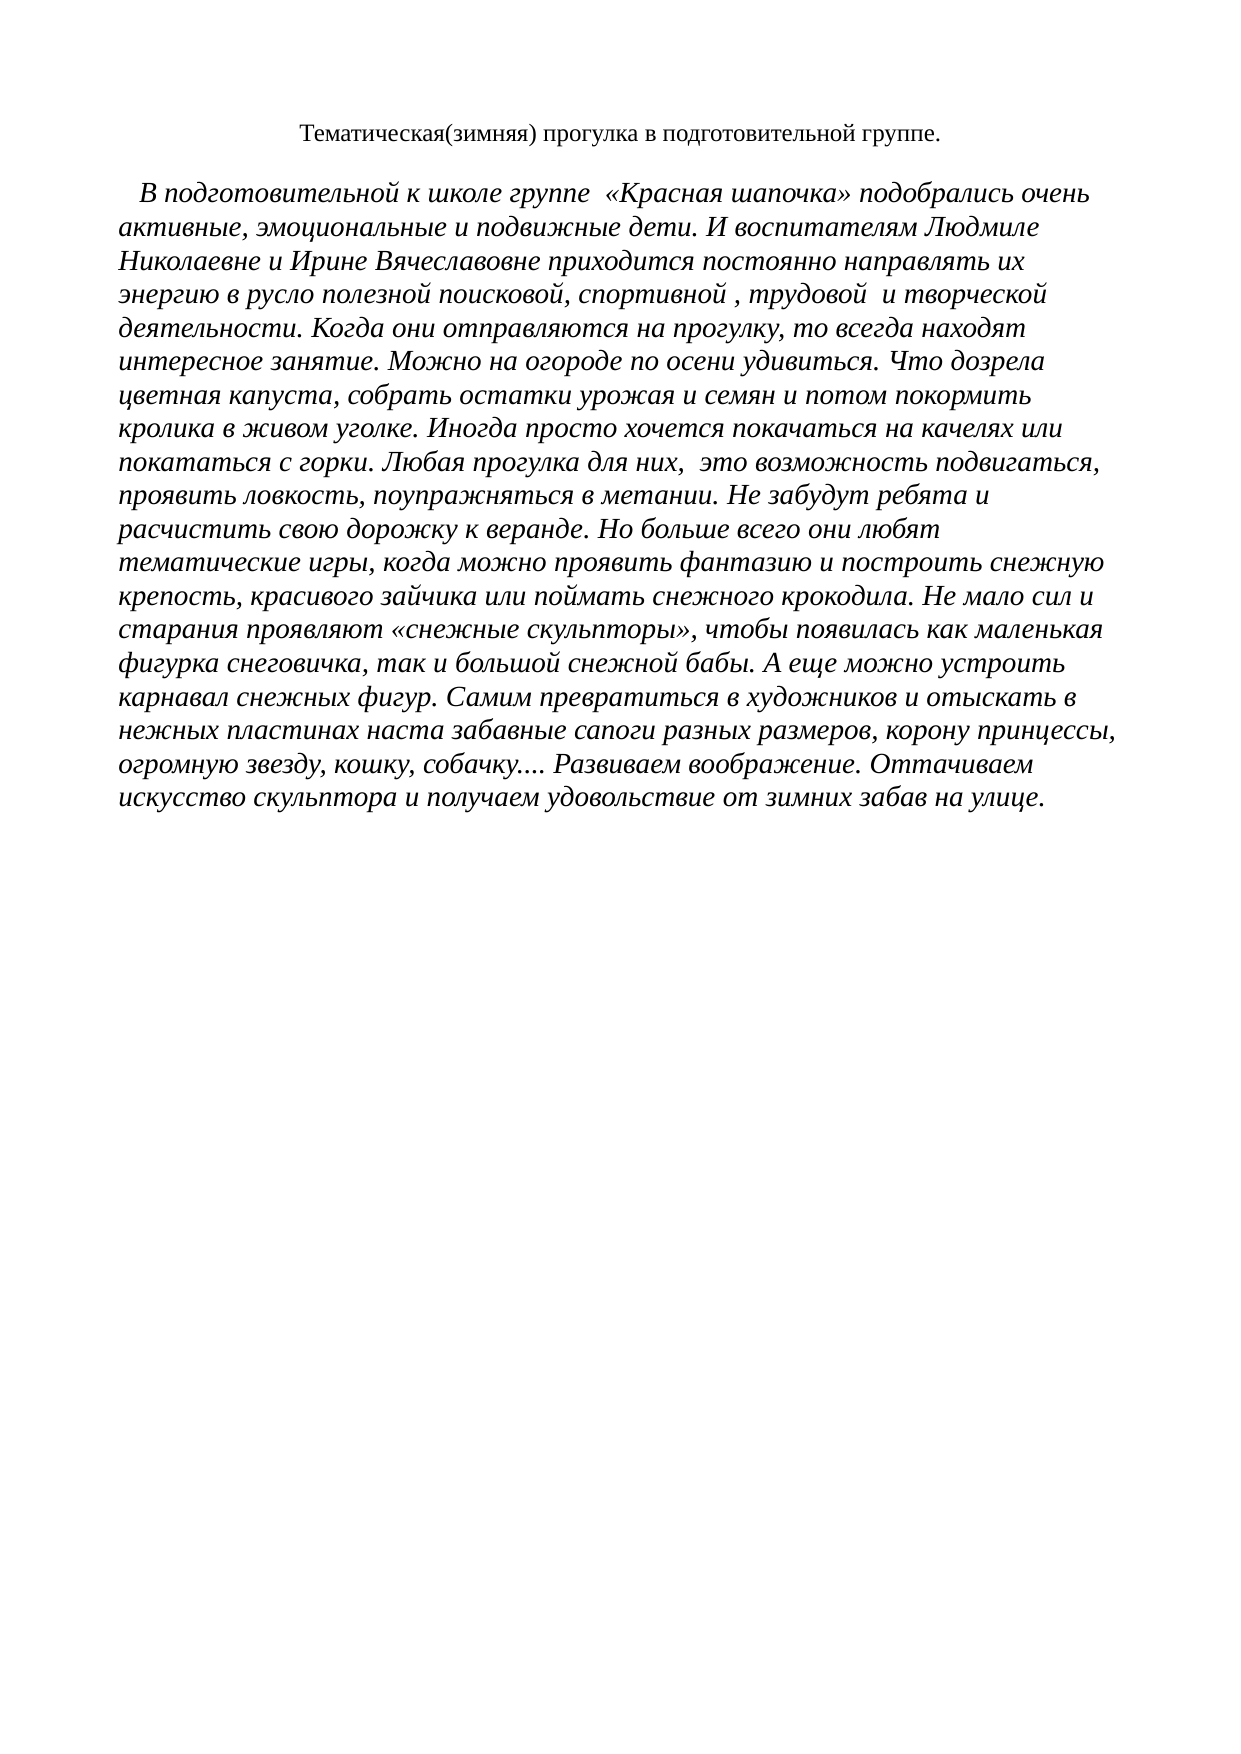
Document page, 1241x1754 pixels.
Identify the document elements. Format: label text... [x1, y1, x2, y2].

text В подготовительной к школе группе «Красная шапочка» подобрались очень активные, эмоциональные и подвижные дети. И воспитателям Людмиле Николаевне и Ирине Вячеславовне приходится постоянно направлять их энергию в русло полезной поисковой, спортивной , трудовой и творческой деятельности. Когда они отправляются на прогулку, то всегда находят интересное занятие. Можно на огороде по осени удивиться. Что дозрела цветная капуста, собрать остатки урожая и семян и потом покормить кролика в живом уголке. Иногда просто хочется покачаться на качелях или покататься с горки. Любая прогулка для них, это возможность подвигаться, проявить ловкость, поупражняться в метании. Не забудут ребята и расчистить свою дорожку к веранде. Но больше всего они любят тематические игры, когда можно проявить фантазию и построить снежную крепость, красивого зайчика или поймать снежного крокодила. Не мало сил и старания проявляют «снежные скульпторы», чтобы появилась как маленькая фигурка снеговичка, так и большой снежной бабы. А еще можно устроить карнавал снежных фигур. Самим превратиться в художников и отыскать в нежных пластинах наста забавные сапоги разных размеров, корону принцессы, огромную звезду, кошку, собачку.... Развиваем воображение. Оттачиваем искусство скульптора и получаем удовольствие от зимних забав на улице. [118, 176, 1122, 813]
text Тематическая(зимняя) прогулка в подготовительной группе. [118, 118, 1122, 147]
